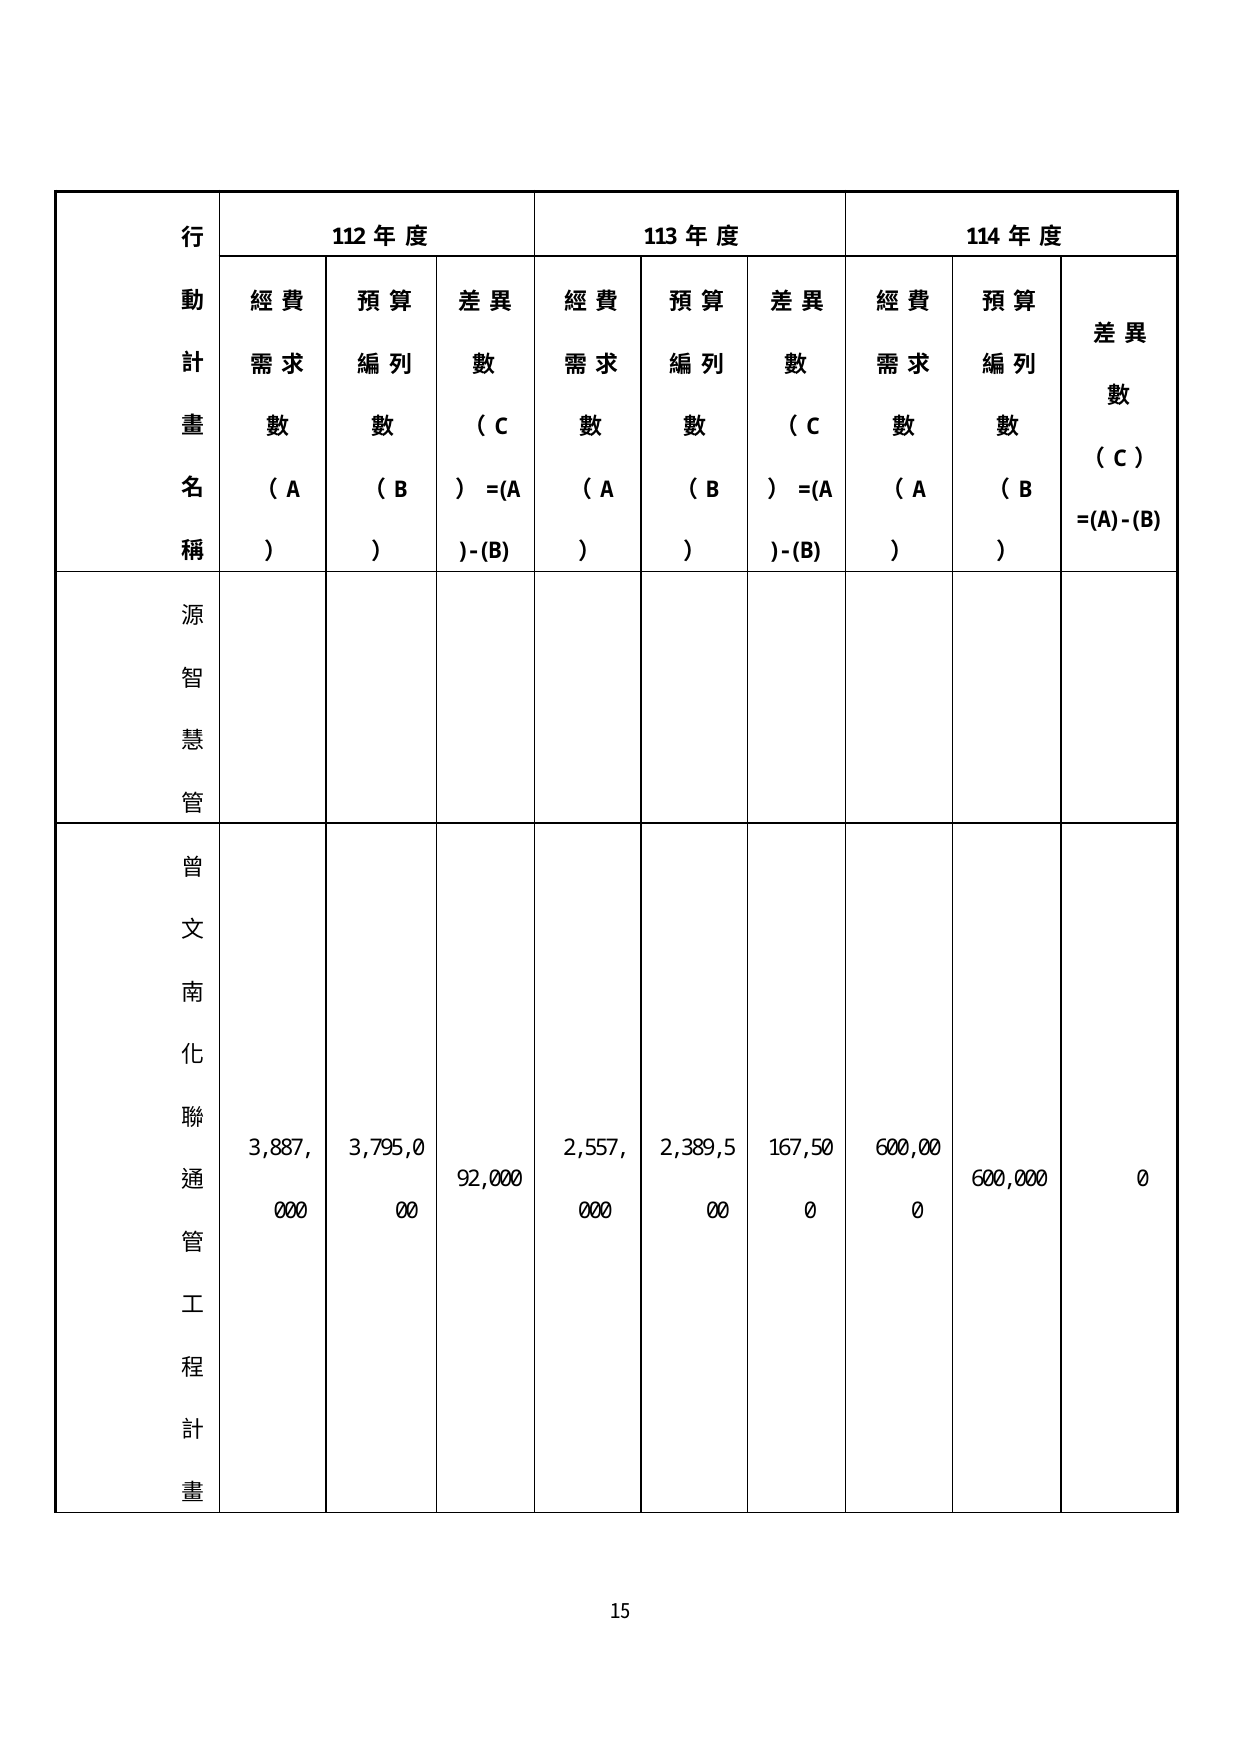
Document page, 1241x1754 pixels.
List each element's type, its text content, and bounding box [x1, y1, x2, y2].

table_cell 2,389,500 [642, 824, 747, 1511]
table_cell 600,000 [846, 824, 952, 1511]
table_cell [220, 572, 325, 822]
table_cell 3,887,000 [220, 824, 325, 1511]
table_cell [748, 572, 845, 822]
table_cell 0 [1062, 824, 1176, 1511]
table_cell 預算編列數 （B） [327, 257, 436, 571]
table_cell 經費需求數（A） [220, 257, 325, 571]
table_cell 差異數 （C）=(A)-(B) [748, 257, 845, 571]
table_cell 3,795,000 [327, 824, 436, 1511]
table_cell 167,500 [748, 824, 845, 1511]
table_cell [1062, 572, 1176, 822]
table_header 113年度 [535, 193, 845, 255]
table_header 行動計畫名稱 [57, 193, 219, 571]
table_cell [953, 572, 1060, 822]
table_cell [535, 572, 640, 822]
table_cell 曾文南化聯通管工程計畫 [57, 824, 219, 1511]
table_cell [437, 572, 534, 822]
table_cell 2,557,000 [535, 824, 640, 1511]
table_cell 經費需求數（A） [535, 257, 640, 571]
table_header 112年度 [220, 193, 534, 255]
table_cell 差異數 （C）=(A)-(B) [437, 257, 534, 571]
table_cell [846, 572, 952, 822]
table_header 114年度 [846, 193, 1176, 255]
table_cell [327, 572, 436, 822]
table_cell 預算編列數 （B） [953, 257, 1060, 571]
table_cell 差異數 （C）=(A)-(B) [1062, 257, 1176, 571]
table_cell 92,000 [437, 824, 534, 1511]
table_cell 經費需求數（A） [846, 257, 952, 571]
table_cell 建置水資源智慧管理及創新節水技術計畫 [57, 572, 219, 822]
table_cell 預算編列數 （B） [642, 257, 747, 571]
table_cell [642, 572, 747, 822]
table_cell 600,000 [953, 824, 1060, 1511]
